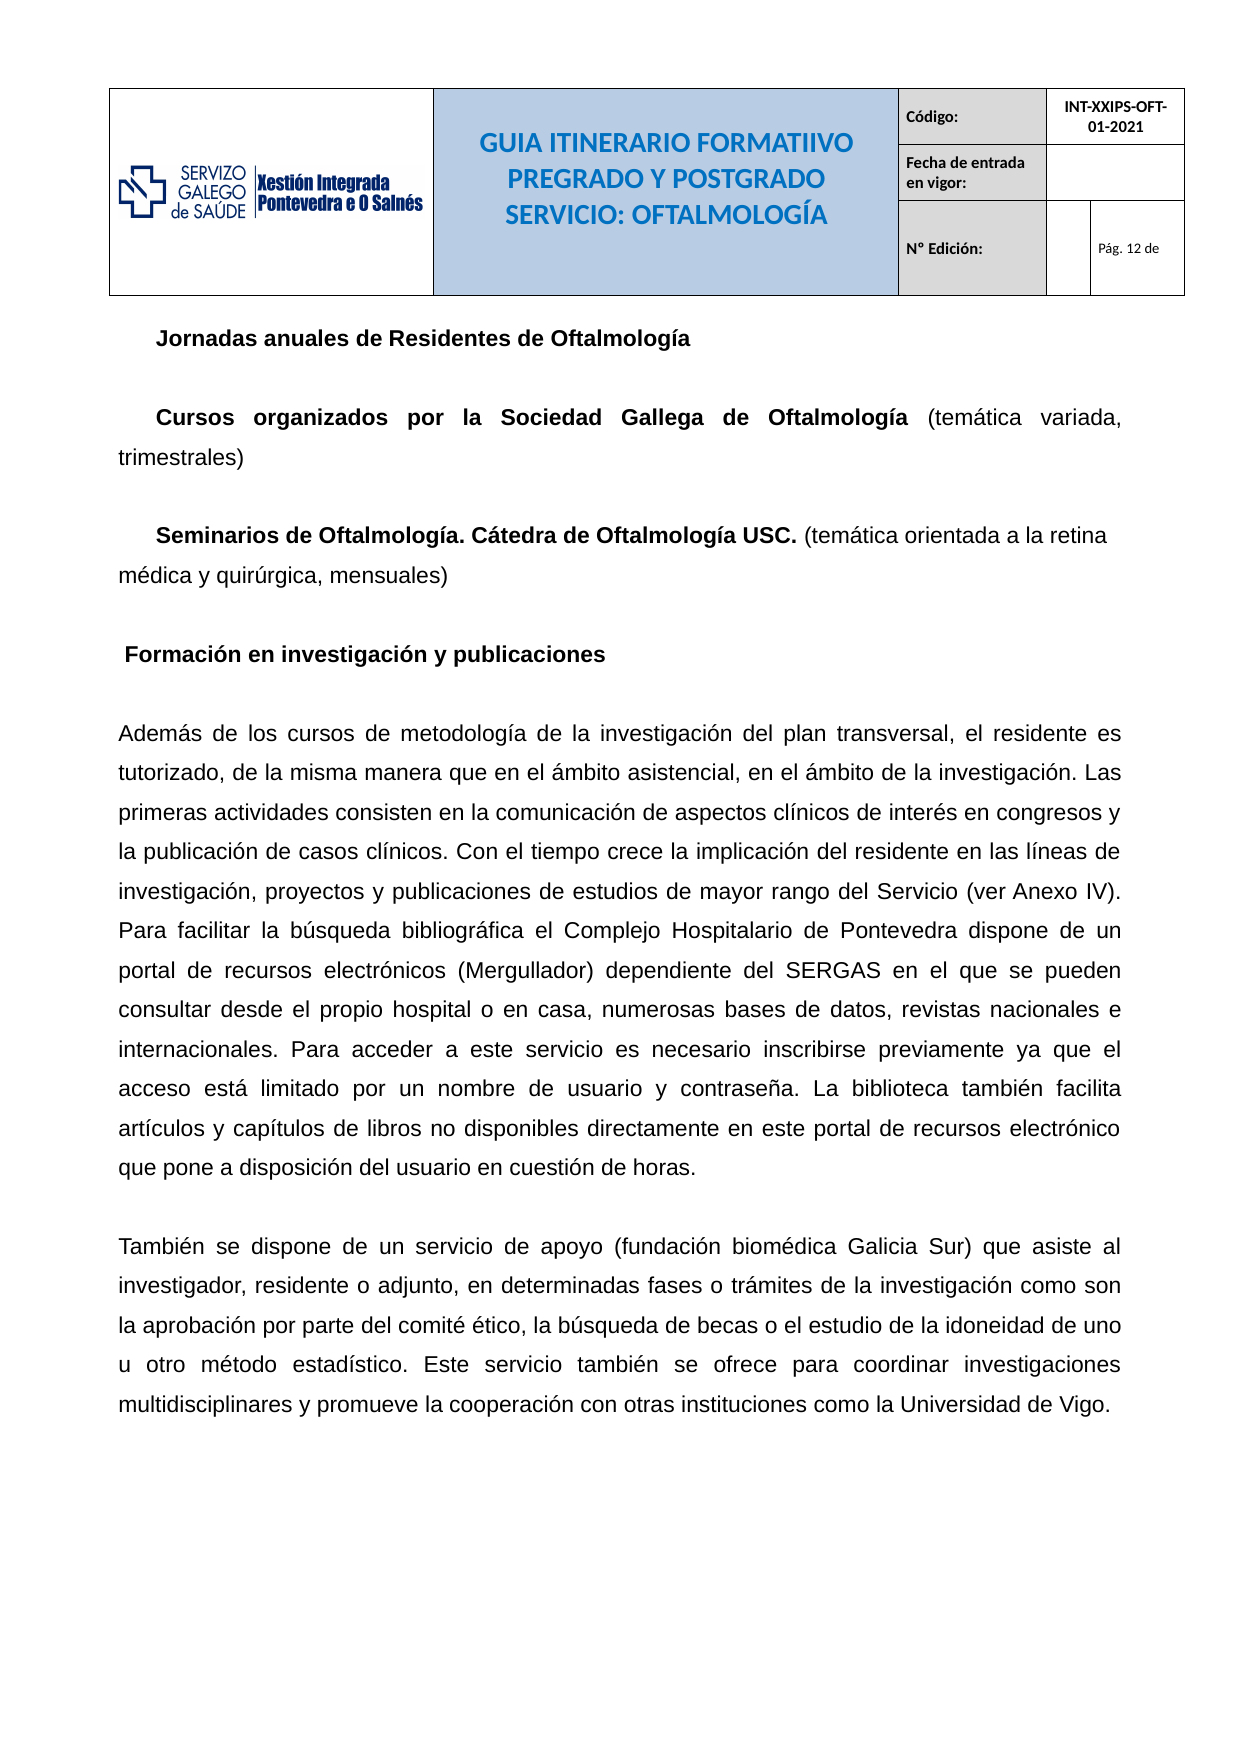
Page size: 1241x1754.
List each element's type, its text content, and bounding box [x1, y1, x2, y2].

text Cursos organizados por la Sociedad Gallega de Oftalmología (temática variada, trimestrales) [118, 404, 1122, 470]
text Además de los cursos de metodología de la investigación del plan transversal, el residente es tutorizado, de la misma manera que en el ámbito asistencial, en el ámbito de la investigación. Las primeras actividades consisten en la comunicación de aspectos clínicos de interés en congresos y la publicación de casos clínicos. Con el tiempo crece la implicación del residente en las líneas de investigación, proyectos y publicaciones de estudios de mayor rango del Servicio (ver Anexo IV). Para facilitar la búsqueda bibliográfica el Complejo Hospitalario de Pontevedra dispone de un portal de recursos electrónicos (Mergullador) dependiente del SERGAS en el que se pueden consultar desde el propio hospital o en casa, numerosas bases de datos, revistas nacionales e internacionales. Para acceder a este servicio es necesario inscribirse previamente ya que el acceso está limitado por un nombre de usuario y contraseña. La biblioteca también facilita artículos y capítulos de libros no disponibles directamente en este portal de recursos electrónico que pone a disposición del usuario en cuestión de horas. [118, 720, 1122, 1180]
text Jornadas anuales de Residentes de Oftalmología [118, 325, 1122, 351]
text Formación en investigación y publicaciones [118, 641, 1122, 667]
picture [118, 165, 425, 219]
text También se dispone de un servicio de apoyo (fundación biomédica Galicia Sur) que asiste al investigador, residente o adjunto, en determinadas fases o trámites de la investigación como son la aprobación por parte del comité ético, la búsqueda de becas o el estudio de la idoneidad de uno u otro método estadístico. Este servicio también se ofrece para coordinar investigaciones multidisciplinares y promueve la cooperación con otras instituciones como la Universidad de Vigo. [118, 1233, 1122, 1417]
text Seminarios de Oftalmología. Cátedra de Oftalmología USC. (temática orientada a la retina médica y quirúrgica, mensuales) [118, 522, 1122, 588]
